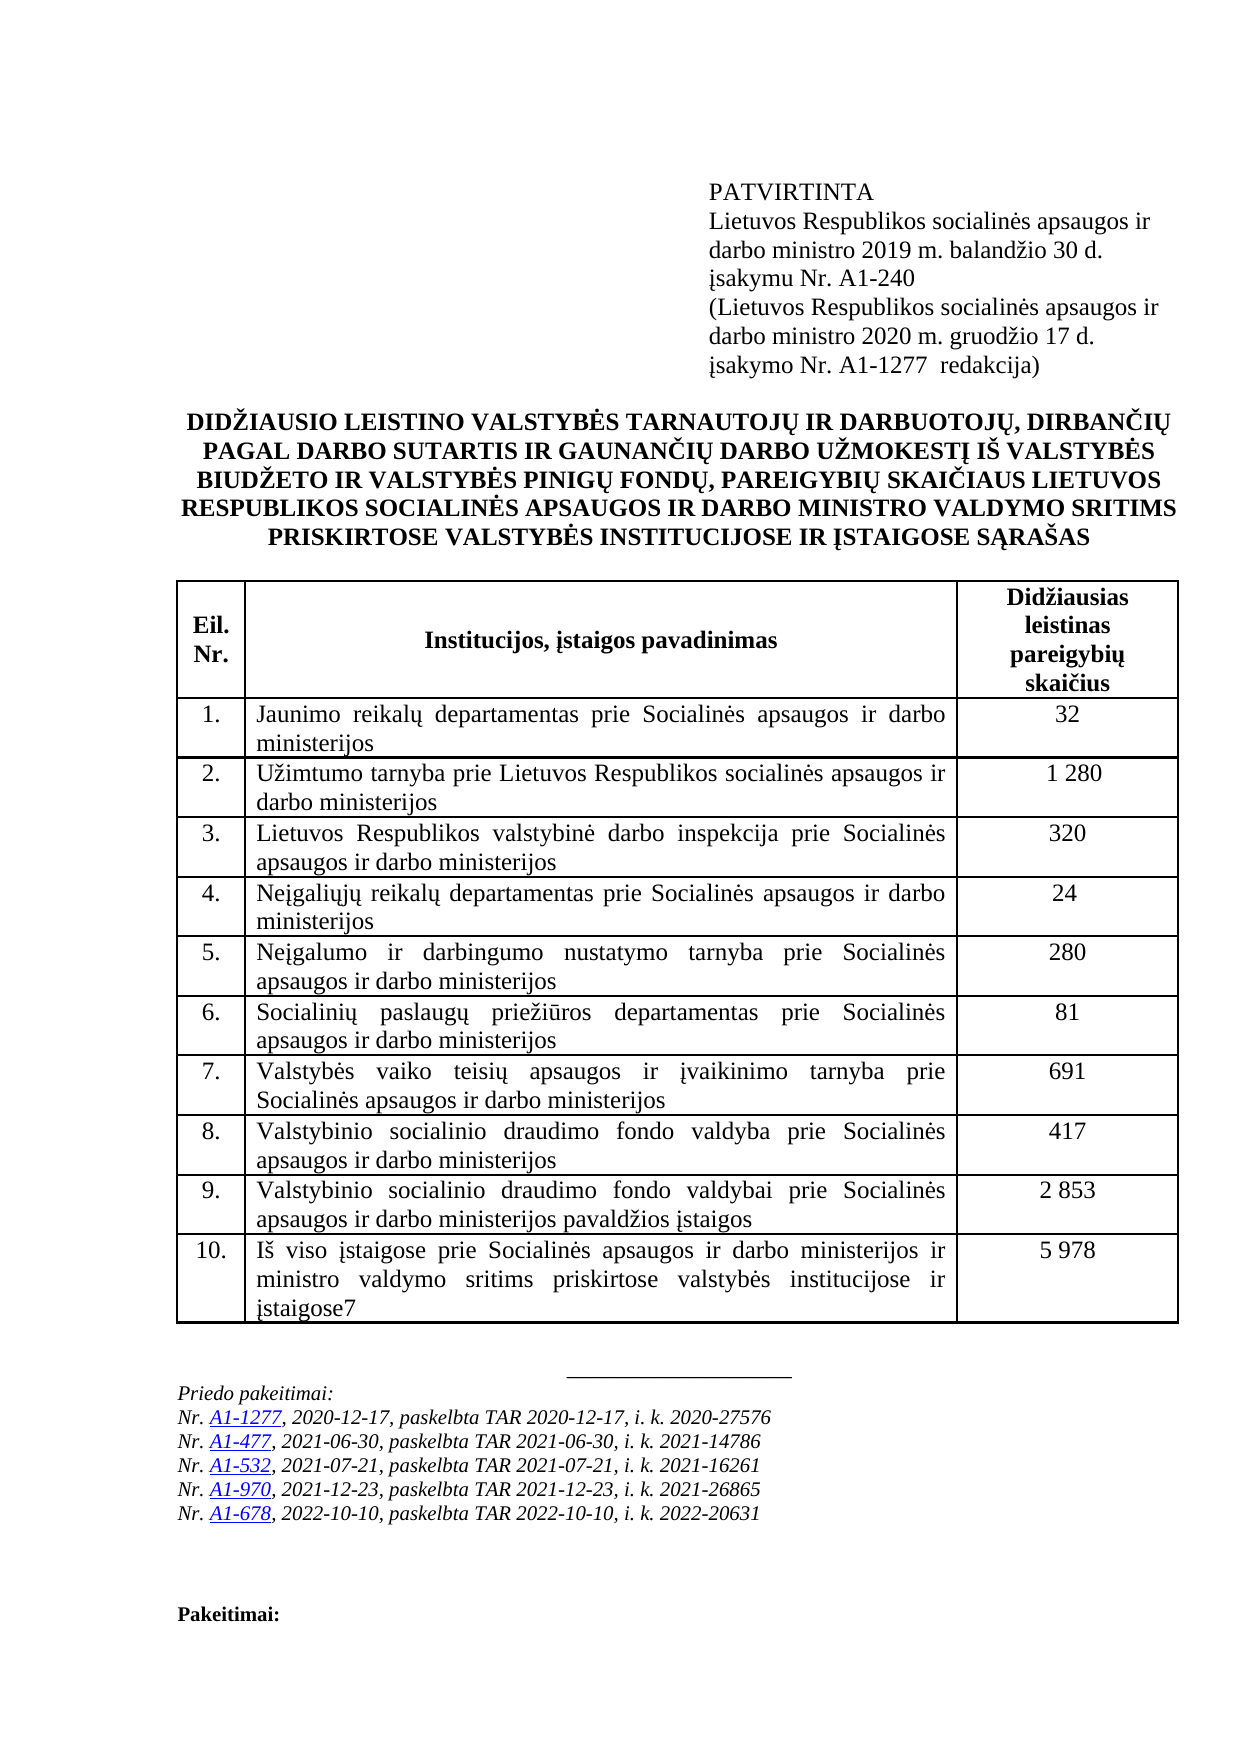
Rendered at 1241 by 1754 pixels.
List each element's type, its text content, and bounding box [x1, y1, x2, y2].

table_cell Valstybės vaiko teisių apsaugos ir įvaikinimo tarnyba prie Socialinės apsaugos ir darbo ministerijos [246, 1056, 956, 1114]
table_cell Lietuvos Respublikos valstybinė darbo inspekcija prie Socialinės apsaugos ir darbo ministerijos [246, 818, 956, 876]
text Priedo pakeitimai: [177, 1381, 1181, 1405]
table_cell 417 [958, 1116, 1177, 1173]
table_cell 280 [958, 937, 1177, 995]
table_cell 8. [178, 1116, 244, 1173]
table_cell 5 978 [958, 1235, 1177, 1321]
table_cell 24 [958, 878, 1177, 935]
table_cell 4. [178, 878, 244, 935]
table_cell 32 [958, 699, 1177, 756]
table_cell Valstybinio socialinio draudimo fondo valdyba prie Socialinės apsaugos ir darbo ministerijos [246, 1116, 956, 1173]
text Nr. A1-532, 2021-07-21, paskelbta TAR 2021-07-21, i. k. 2021-16261 [177, 1453, 1181, 1477]
table_cell 81 [958, 997, 1177, 1054]
text Lietuvos Respublikos socialinės apsaugos ir [709, 206, 1181, 235]
table_cell 1. [178, 699, 244, 756]
text įsakymo Nr. A1-1277 redakcija) [709, 350, 1181, 378]
text Nr. A1-477, 2021-06-30, paskelbta TAR 2021-06-30, i. k. 2021-14786 [177, 1429, 1181, 1453]
text PATVIRTINTA [709, 177, 1181, 206]
table_cell Jaunimo reikalų departamentas prie Socialinės apsaugos ir darbo ministerijos [246, 699, 956, 756]
table_cell 691 [958, 1056, 1177, 1114]
table_header Eil. Nr. [178, 582, 244, 697]
table_cell Valstybinio socialinio draudimo fondo valdybai prie Socialinės apsaugos ir darbo ministerijos pavaldžios įstaigos [246, 1176, 956, 1233]
table_cell Iš viso įstaigose prie Socialinės apsaugos ir darbo ministerijos ir ministro valdymo sritims priskirtose valstybės institucijose ir įstaigose7 [246, 1235, 956, 1321]
table_header Institucijos, įstaigos pavadinimas [246, 582, 956, 697]
text įsakymu Nr. A1-240 [709, 263, 1181, 292]
text (Lietuvos Respublikos socialinės apsaugos ir [709, 292, 1181, 321]
table_cell 10. [178, 1235, 244, 1321]
table_cell 1 280 [958, 759, 1177, 816]
table_cell Neįgaliųjų reikalų departamentas prie Socialinės apsaugos ir darbo ministerijos [246, 878, 956, 935]
table_cell 7. [178, 1056, 244, 1114]
text Pakeitimai: [177, 1602, 1181, 1626]
table_cell 2. [178, 759, 244, 816]
table_cell 9. [178, 1176, 244, 1233]
table_cell 5. [178, 937, 244, 995]
table_cell 3. [178, 818, 244, 876]
table_cell 2 853 [958, 1176, 1177, 1233]
table_cell Neįgalumo ir darbingumo nustatymo tarnyba prie Socialinės apsaugos ir darbo ministerijos [246, 937, 956, 995]
text darbo ministro 2020 m. gruodžio 17 d. [709, 321, 1181, 350]
table_cell 320 [958, 818, 1177, 876]
text Nr. A1-1277, 2020-12-17, paskelbta TAR 2020-12-17, i. k. 2020-27576 [177, 1405, 1181, 1429]
text DIDŽIAUSIO LEISTINO VALSTYBĖS TARNAUTOJŲ IR DARBUOTOJŲ, DIRBANČIŲ PAGAL DARBO SUTARTIS IR GAUNANČIŲ DARBO UŽMOKESTĮ IŠ VALSTYBĖS BIUDŽETO IR VALSTYBĖS PINIGŲ FONDŲ, PAREIGYBIŲ SKAIČIAUS LIETUVOS RESPUBLIKOS SOCIALINĖS APSAUGOS IR DARBO MINISTRO VALDYMO SRITIMS PRISKIRTOSE VALSTYBĖS INSTITUCIJOSE IR ĮSTAIGOSE SĄRAŠAS [177, 407, 1181, 551]
text Nr. A1-678, 2022-10-10, paskelbta TAR 2022-10-10, i. k. 2022-20631 [177, 1501, 1181, 1525]
text __________________ [177, 1352, 1181, 1381]
table_cell Socialinių paslaugų priežiūros departamentas prie Socialinės apsaugos ir darbo ministerijos [246, 997, 956, 1054]
text darbo ministro 2019 m. balandžio 30 d. [709, 235, 1181, 263]
table_header Didžiausias leistinas pareigybių skaičius [958, 582, 1177, 697]
table_cell 6. [178, 997, 244, 1054]
text Nr. A1-970, 2021-12-23, paskelbta TAR 2021-12-23, i. k. 2021-26865 [177, 1477, 1181, 1501]
table_cell Užimtumo tarnyba prie Lietuvos Respublikos socialinės apsaugos ir darbo ministerijos [246, 759, 956, 816]
